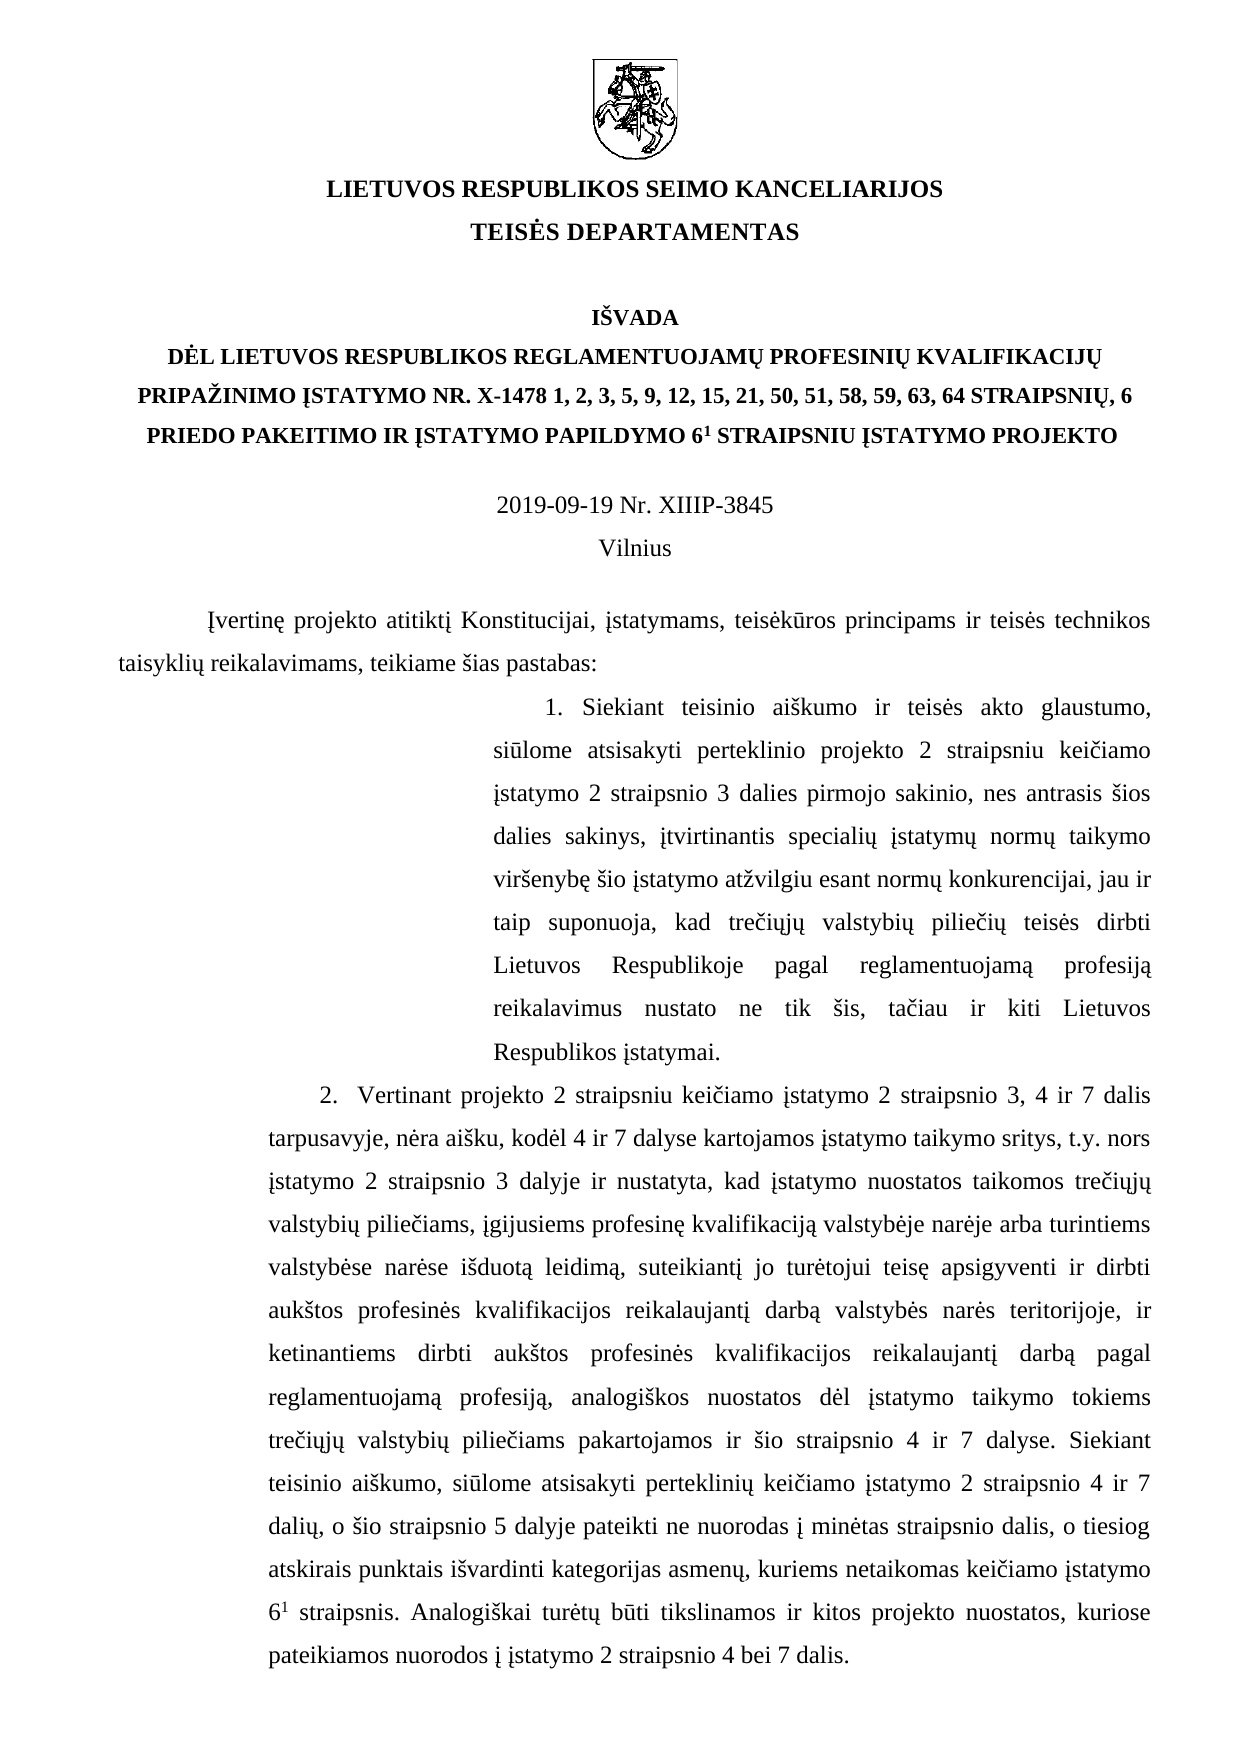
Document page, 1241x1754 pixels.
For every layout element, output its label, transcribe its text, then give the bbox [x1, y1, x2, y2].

text 2019-09-19 Nr. XIIIP-3845 [118, 490, 1152, 519]
text DĖL LIETUVOS RESPUBLIKOS REGLAMENTUOJAMŲ PROFESINIŲ KVALIFIKACIJŲ PRIPAŽINIMO ĮSTATYMO NR. X-1478 1, 2, 3, 5, 9, 12, 15, 21, 50, 51, 58, 59, 63, 64 STRAIPSNIŲ, 6 PRIEDO PAKEITIMO IR ĮSTATYMO PAPILDYMO 61 STRAIPSNIU ĮSTATYMO PROJEKTO [118, 343, 1152, 448]
text Įvertinę projekto atitiktį Konstitucijai, įstatymams, teisėkūros principams ir teisės technikos taisyklių reikalavimams, teikiame šias pastabas: [118, 605, 1152, 677]
list Siekiant teisinio aiškumo ir teisės akto glaustumo, siūlome atsisakyti perteklinio projekto 2 straipsniu keičiamo įstatymo 2 straipsnio 3 dalies pirmojo sakinio, nes antrasis šios dalies sakinys, įtvirtinantis specialių įstatymų normų taikymo viršenybę šio įstatymo atžvilgiu esant normų konkurencijai, jau ir taip suponuoja, kad trečiųjų valstybių piliečių teisės dirbti Lietuvos Respublikoje pagal reglamentuojamą profesiją reikalavimus nustato ne tik šis, tačiau ir kiti Lietuvos Respublikos įstatymai. [456, 692, 1152, 1065]
text LIETUVOS RESPUBLIKOS SEIMO KANCELIARIJOS [118, 174, 1152, 203]
list Vertinant projekto 2 straipsniu keičiamo įstatymo 2 straipsnio 3, 4 ir 7 dalis tarpusavyje, nėra aišku, kodėl 4 ir 7 dalyse kartojamos įstatymo taikymo sritys, t.y. nors įstatymo 2 straipsnio 3 dalyje ir nustatyta, kad įstatymo nuostatos taikomos trečiųjų valstybių piliečiams, įgijusiems profesinę kvalifikaciją valstybėje narėje arba turintiems valstybėse narėse išduotą leidimą, suteikiantį jo turėtojui teisę apsigyventi ir dirbti aukštos profesinės kvalifikacijos reikalaujantį darbą valstybės narės teritorijoje, ir ketinantiems dirbti aukštos profesinės kvalifikacijos reikalaujantį darbą pagal reglamentuojamą profesiją, analogiškos nuostatos dėl įstatymo taikymo tokiems trečiųjų valstybių piliečiams pakartojamos ir šio straipsnio 4 ir 7 dalyse. Siekiant teisinio aiškumo, siūlome atsisakyti perteklinių keičiamo įstatymo 2 straipsnio 4 ir 7 dalių, o šio straipsnio 5 dalyje pateikti ne nuorodas į minėtas straipsnio dalis, o tiesiog atskirais punktais išvardinti kategorijas asmenų, kuriems netaikomas keičiamo įstatymo 61 straipsnis. Analogiškai turėtų būti tikslinamos ir kitos projekto nuostatos, kuriose pateikiamos nuorodos į įstatymo 2 straipsnio 4 bei 7 dalis. [231, 1080, 1152, 1669]
text TEISĖS DEPARTAMENTAS [118, 217, 1152, 246]
text IŠVADA [118, 304, 1152, 330]
text Vilnius [118, 533, 1152, 562]
